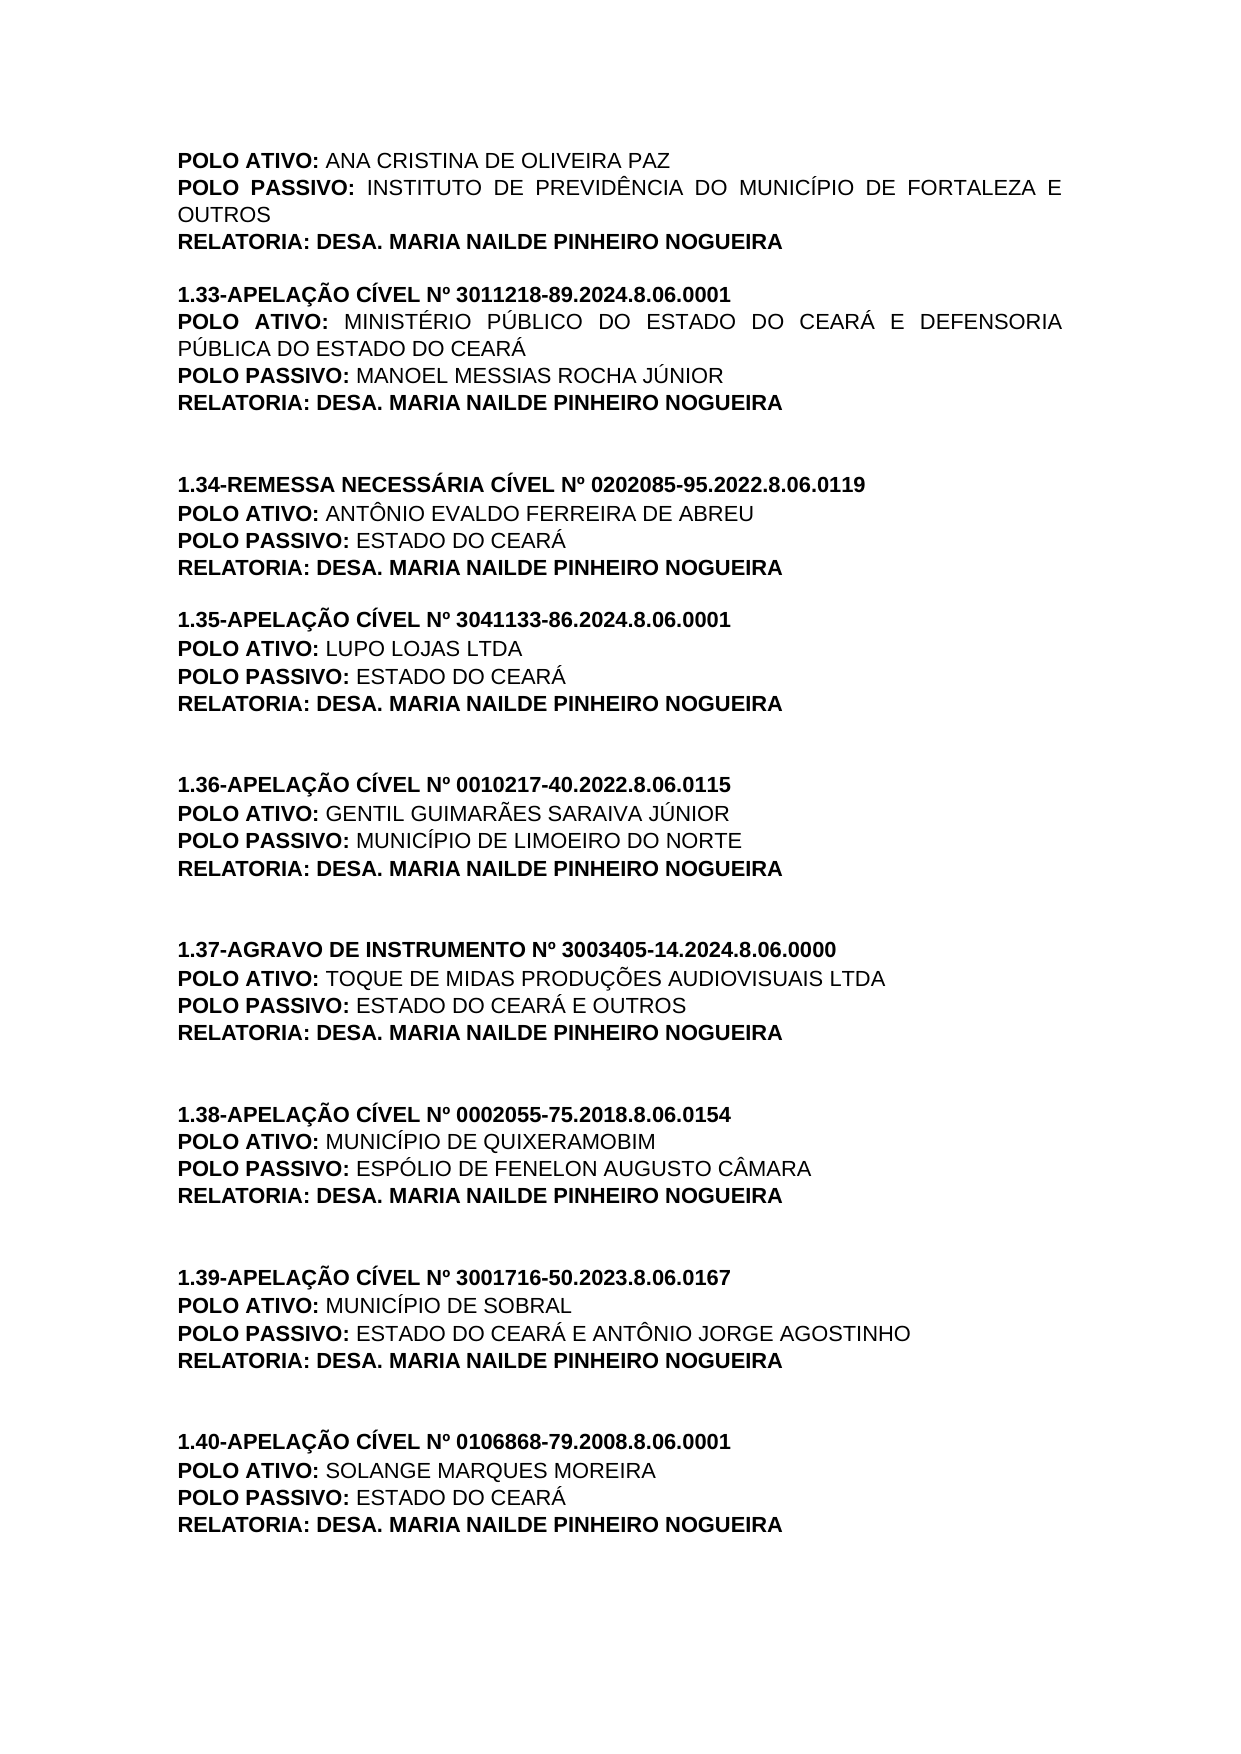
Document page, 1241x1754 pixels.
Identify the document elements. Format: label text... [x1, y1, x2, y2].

text RELATORIA: DESA. MARIA NAILDE PINHEIRO NOGUEIRA [177, 1512, 1063, 1538]
text POLO ATIVO: LUPO LOJAS LTDA [177, 636, 1063, 662]
text 1.34-REMESSA NECESSÁRIA CÍVEL Nº 0202085-95.2022.8.06.0119 [177, 472, 1063, 497]
text 1.39-APELAÇÃO CÍVEL Nº 3001716-50.2023.8.06.0167 [177, 1264, 1063, 1289]
text RELATORIA: DESA. MARIA NAILDE PINHEIRO NOGUEIRA [177, 691, 1063, 716]
text POLO ATIVO: SOLANGE MARQUES MOREIRA [177, 1458, 1063, 1483]
text POLO PASSIVO: INSTITUTO DE PREVIDÊNCIA DO MUNICÍPIO DE FORTALEZA E OUTROS [177, 175, 1063, 227]
text RELATORIA: DESA. MARIA NAILDE PINHEIRO NOGUEIRA [177, 855, 1063, 881]
text 1.36-APELAÇÃO CÍVEL Nº 0010217-40.2022.8.06.0115 [177, 772, 1063, 797]
text RELATORIA: DESA. MARIA NAILDE PINHEIRO NOGUEIRA [177, 390, 1063, 416]
text RELATORIA: DESA. MARIA NAILDE PINHEIRO NOGUEIRA [177, 1183, 1063, 1208]
text POLO PASSIVO: MUNICÍPIO DE LIMOEIRO DO NORTE [177, 828, 1063, 853]
text 1.40-APELAÇÃO CÍVEL Nº 0106868-79.2008.8.06.0001 [177, 1429, 1063, 1454]
text POLO PASSIVO: ESTADO DO CEARÁ E OUTROS [177, 993, 1063, 1018]
text 1.33-APELAÇÃO CÍVEL Nº 3011218-89.2024.8.06.0001 [177, 282, 1063, 307]
text POLO PASSIVO: MANOEL MESSIAS ROCHA JÚNIOR [177, 363, 1063, 388]
text POLO PASSIVO: ESTADO DO CEARÁ [177, 663, 1063, 689]
text RELATORIA: DESA. MARIA NAILDE PINHEIRO NOGUEIRA [177, 229, 1063, 254]
text POLO ATIVO: ANTÔNIO EVALDO FERREIRA DE ABREU [177, 501, 1063, 526]
text POLO ATIVO: ANA CRISTINA DE OLIVEIRA PAZ [177, 148, 1063, 173]
text 1.38-APELAÇÃO CÍVEL Nº 0002055-75.2018.8.06.0154 [177, 1101, 1063, 1127]
text POLO PASSIVO: ESTADO DO CEARÁ [177, 1485, 1063, 1510]
text RELATORIA: DESA. MARIA NAILDE PINHEIRO NOGUEIRA [177, 555, 1063, 580]
text RELATORIA: DESA. MARIA NAILDE PINHEIRO NOGUEIRA [177, 1020, 1063, 1045]
text 1.35-APELAÇÃO CÍVEL Nº 3041133-86.2024.8.06.0001 [177, 607, 1063, 633]
text RELATORIA: DESA. MARIA NAILDE PINHEIRO NOGUEIRA [177, 1348, 1063, 1373]
text POLO ATIVO: TOQUE DE MIDAS PRODUÇÕES AUDIOVISUAIS LTDA [177, 966, 1063, 991]
text 1.37-AGRAVO DE INSTRUMENTO Nº 3003405-14.2024.8.06.0000 [177, 937, 1063, 962]
text POLO PASSIVO: ESTADO DO CEARÁ E ANTÔNIO JORGE AGOSTINHO [177, 1321, 1063, 1346]
text POLO ATIVO: MINISTÉRIO PÚBLICO DO ESTADO DO CEARÁ E DEFENSORIA PÚBLICA DO ESTADO DO CEARÁ [177, 309, 1063, 361]
text POLO ATIVO: MUNICÍPIO DE QUIXERAMOBIM [177, 1129, 1063, 1154]
text POLO PASSIVO: ESPÓLIO DE FENELON AUGUSTO CÂMARA [177, 1156, 1063, 1181]
text POLO ATIVO: MUNICÍPIO DE SOBRAL [177, 1293, 1063, 1318]
text POLO ATIVO: GENTIL GUIMARÃES SARAIVA JÚNIOR [177, 801, 1063, 826]
text POLO PASSIVO: ESTADO DO CEARÁ [177, 528, 1063, 553]
